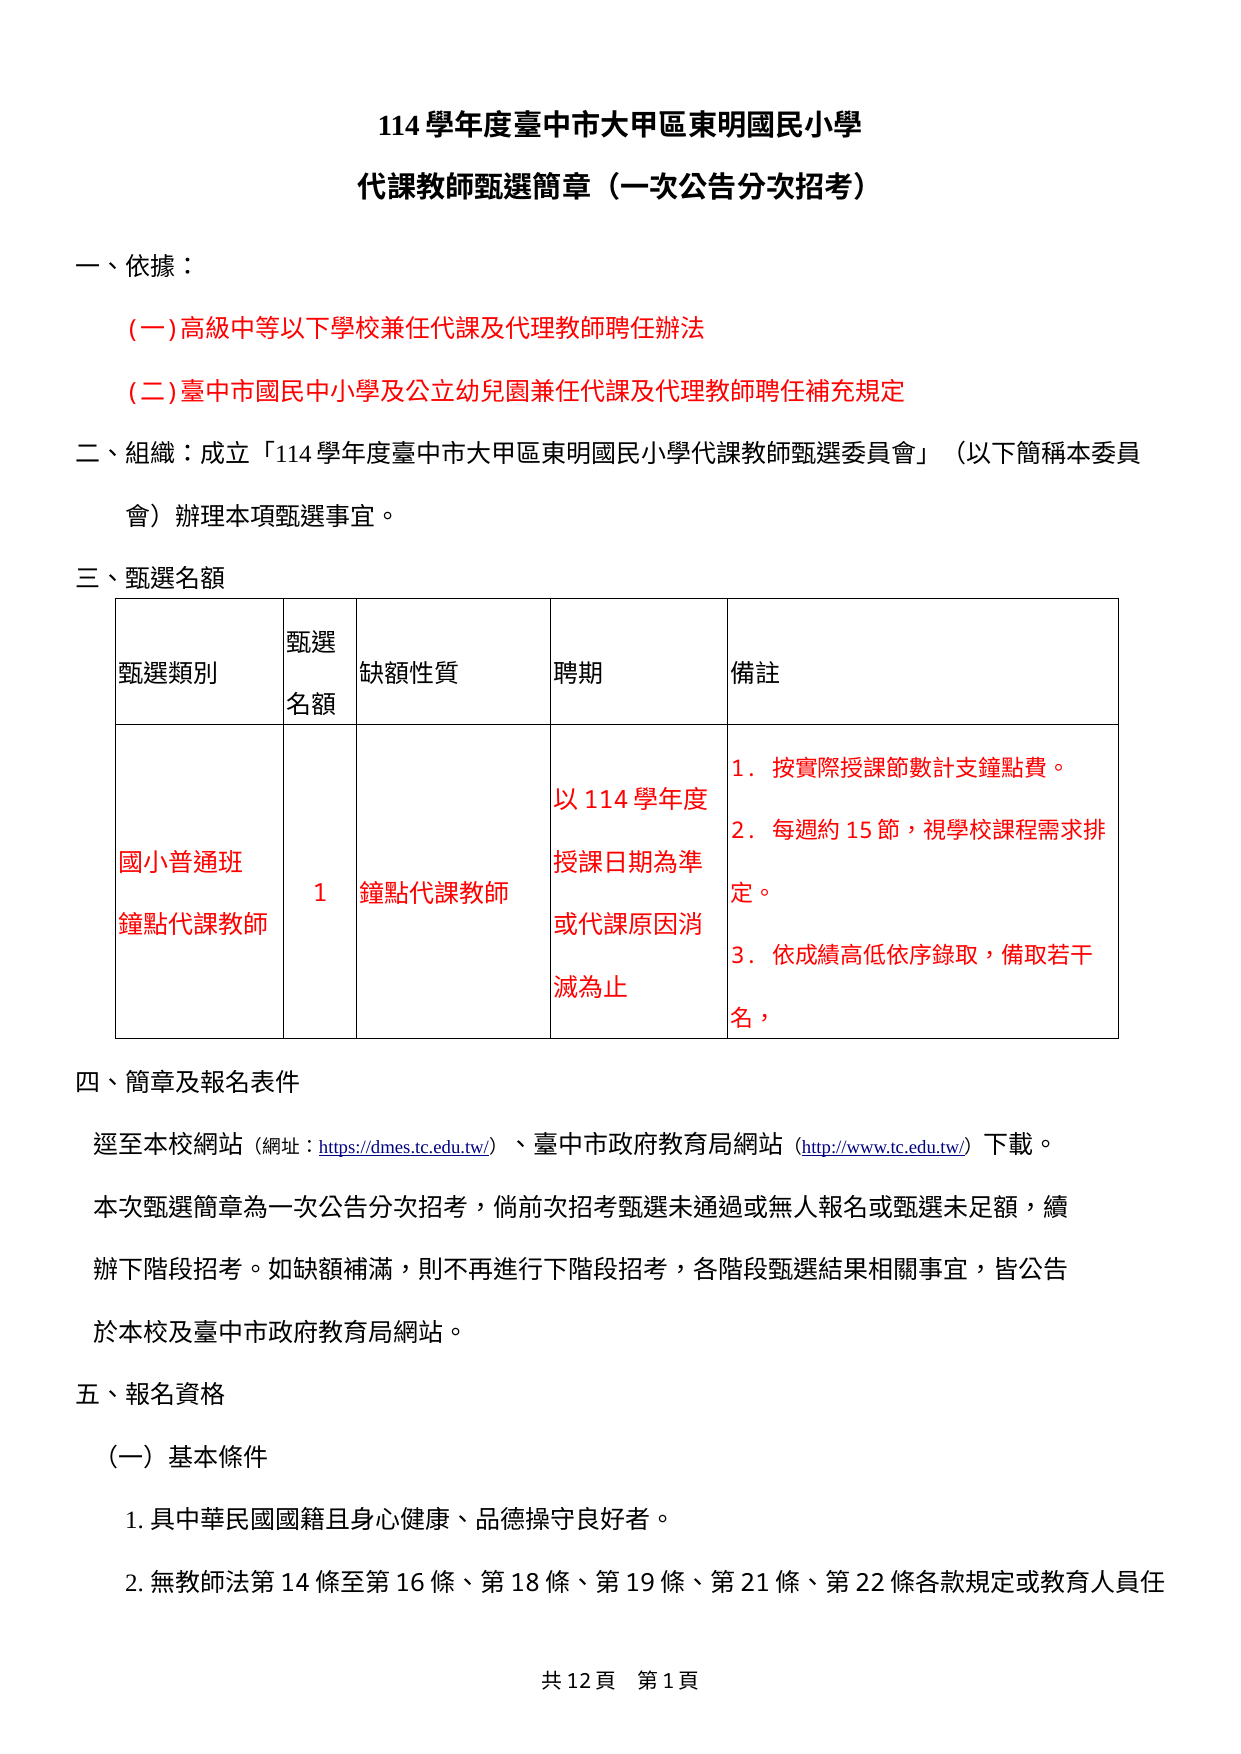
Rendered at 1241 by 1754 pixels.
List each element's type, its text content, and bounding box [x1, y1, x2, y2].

table_header 備註 [728, 599, 1118, 724]
table_cell 鐘點代課教師 [357, 725, 550, 1037]
text 代課教師甄選簡章（一次公告分次招考） [75, 143, 1165, 206]
table_cell 以114學年度授課日期為準或代課原因消滅為止 [551, 725, 727, 1037]
text （一）基本條件 [75, 1413, 1165, 1476]
text 辦下階段招考。如缺額補滿，則不再進行下階段招考，各階段甄選結果相關事宜，皆公告 [75, 1226, 1165, 1288]
text 五、報名資格 [75, 1351, 1165, 1413]
text 三、甄選名額 [75, 535, 1165, 598]
table_cell 國小普通班 鐘點代課教師 [116, 725, 283, 1037]
table_header 甄選類別 [116, 599, 283, 724]
text (一)高級中等以下學校兼任代課及代理教師聘任辦法 [125, 285, 1165, 348]
text 1. 具中華民國國籍且身心健康、品德操守良好者。 [75, 1476, 1165, 1538]
table_cell 1 [284, 725, 356, 1037]
table_header 缺額性質 [357, 599, 550, 724]
text 四、簡章及報名表件 逕至本校網站（網址：https://dmes.tc.edu.tw/）、臺中市政府教育局網站（http://www.tc.edu.tw/）下載。 [75, 1038, 1165, 1163]
text 二、組織：成立「114學年度臺中市大甲區東明國民小學代課教師甄選委員會」（以下簡稱本委員會）辦理本項甄選事宜。 [75, 410, 1165, 535]
text (二)臺中市國民中小學及公立幼兒園兼任代課及代理教師聘任補充規定 [125, 348, 1165, 410]
text 本次甄選簡章為一次公告分次招考，倘前次招考甄選未通過或無人報名或甄選未足額，續 [75, 1163, 1165, 1226]
text 114學年度臺中市大甲區東明國民小學 [75, 81, 1165, 143]
text 2. 無教師法第14條至第16條、第18條、第19條、第21條、第22條各款規定或教育人員任 [75, 1538, 1165, 1601]
table_cell 1. 按實際授課節數計支鐘點費。 2. 每週約15節，視學校課程需求排定。 3. 依成績高低依序錄取，備取若干名， [728, 725, 1118, 1037]
text 一、依據： [75, 223, 1165, 285]
table_header 甄選 名額 [284, 599, 356, 724]
table_header 聘期 [551, 599, 727, 724]
text 於本校及臺中市政府教育局網站。 [75, 1288, 1165, 1351]
